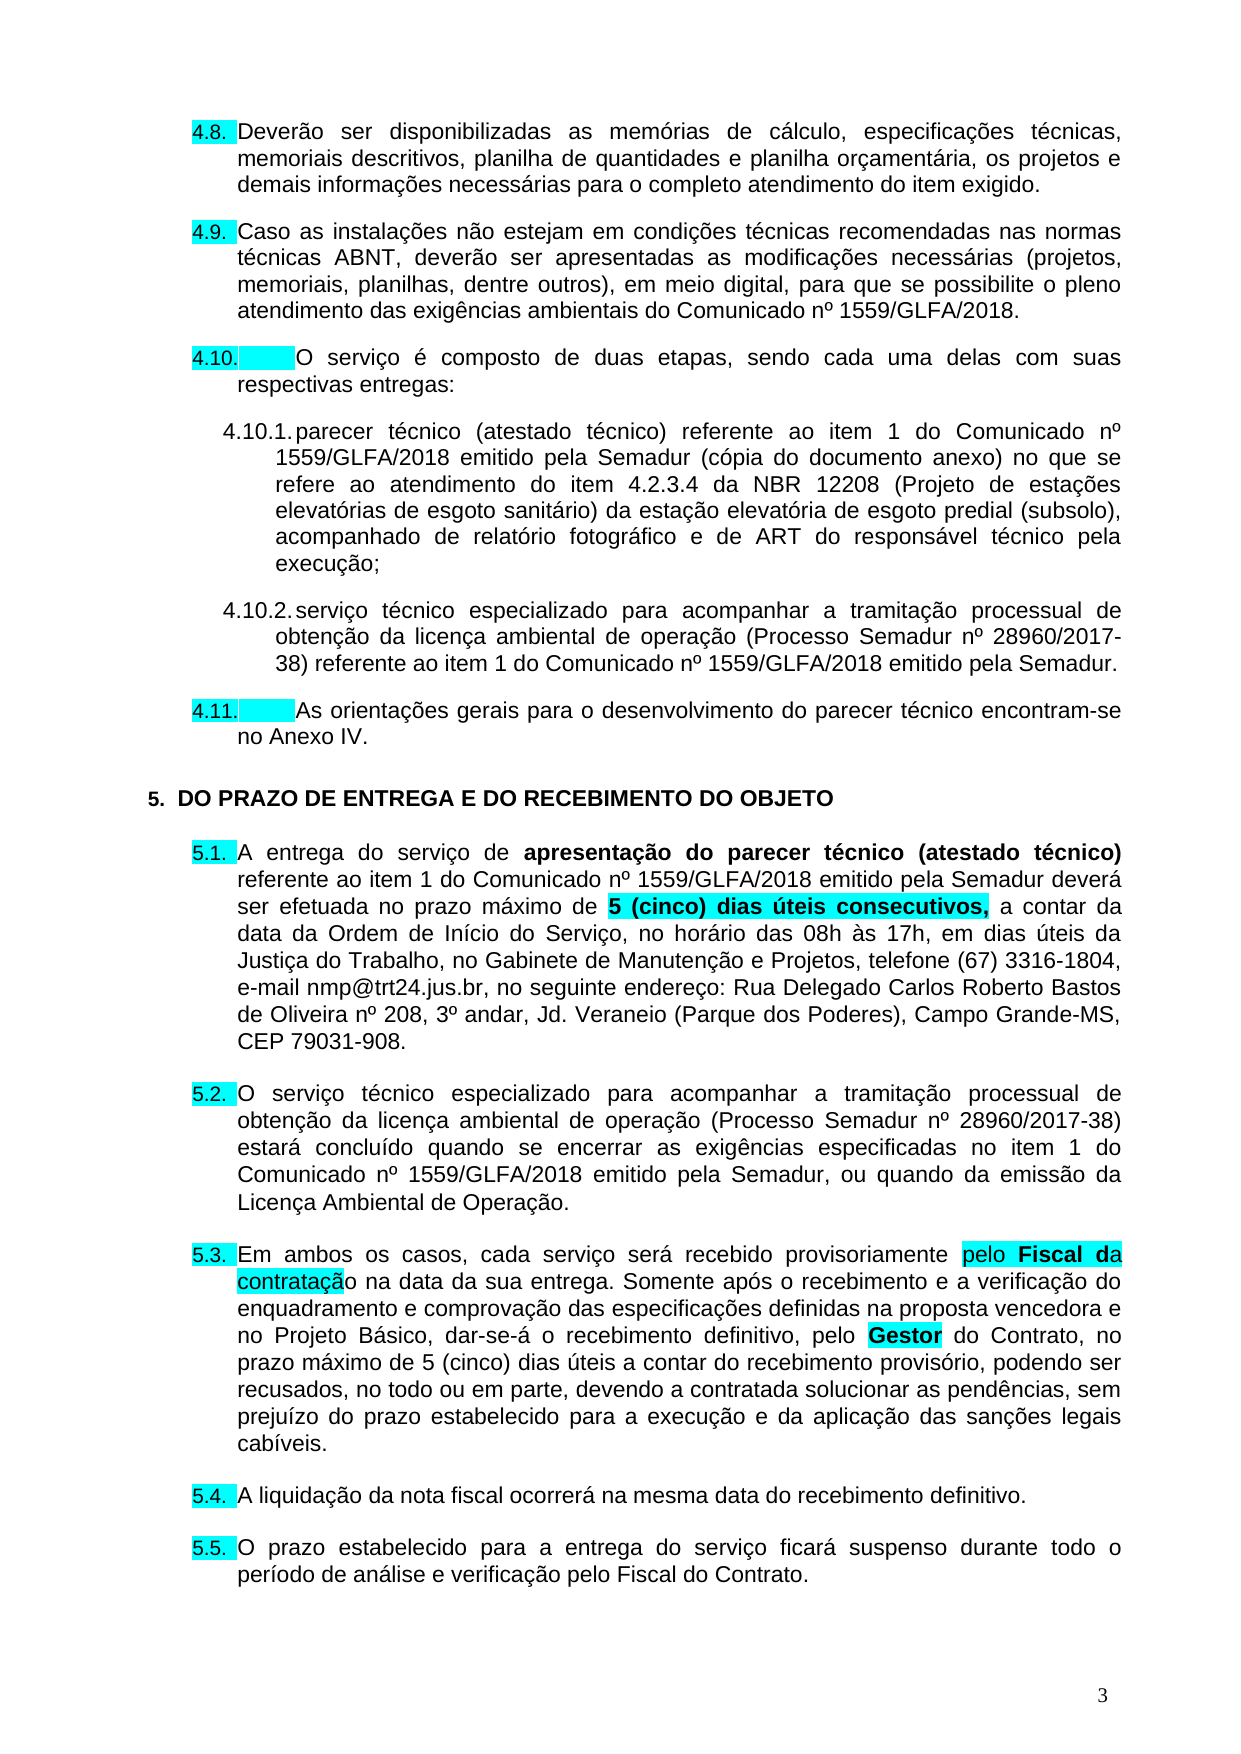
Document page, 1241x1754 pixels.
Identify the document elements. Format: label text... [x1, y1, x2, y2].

list Deverão ser disponibilizadas as memórias de cálculo, especificações técnicas, memoriais descritivos, planilha de quantidades e planilha orçamentária, os projetos e demais informações necessárias para o completo atendimento do item exigido. [192, 118, 1122, 197]
list Caso as instalações não estejam em condições técnicas recomendadas nas normas técnicas ABNT, deverão ser apresentadas as modificações necessárias (projetos, memoriais, planilhas, dentre outros), em meio digital, para que se possibilite o pleno atendimento das exigências ambientais do Comunicado nº 1559/GLFA/2018. [192, 218, 1122, 323]
list As orientações gerais para o desenvolvimento do parecer técnico encontram-se no Anexo IV. [192, 697, 1122, 749]
list A liquidação da nota fiscal ocorrerá na mesma data do recebimento definitivo. [192, 1482, 1122, 1509]
list serviço técnico especializado para acompanhar a tramitação processual de obtenção da licença ambiental de operação (Processo Semadur nº 28960/2017-38) referente ao item 1 do Comunicado nº 1559/GLFA/2018 emitido pela Semadur. [223, 597, 1122, 676]
list O serviço técnico especializado para acompanhar a tramitação processual de obtenção da licença ambiental de operação (Processo Semadur nº 28960/2017-38) estará concluído quando se encerrar as exigências especificadas no item 1 do Comunicado nº 1559/GLFA/2018 emitido pela Semadur, ou quando da emissão da Licença Ambiental de Operação. [192, 1080, 1122, 1215]
list DO PRAZO DE ENTREGA E DO RECEBIMENTO DO OBJETO [148, 785, 1122, 811]
list A entrega do serviço de apresentação do parecer técnico (atestado técnico) referente ao item 1 do Comunicado nº 1559/GLFA/2018 emitido pela Semadur deverá ser efetuada no prazo máximo de 5 (cinco) dias úteis consecutivos, a contar da data da Ordem de Início do Serviço, no horário das 08h às 17h, em dias úteis da Justiça do Trabalho, no Gabinete de Manutenção e Projetos, telefone (67) 3316-1804, e-mail nmp@trt24.jus.br, no seguinte endereço: Rua Delegado Carlos Roberto Bastos de Oliveira nº 208, 3º andar, Jd. Veraneio (Parque dos Poderes), Campo Grande-MS, CEP 79031-908. [192, 838, 1122, 1055]
list parecer técnico (atestado técnico) referente ao item 1 do Comunicado nº 1559/GLFA/2018 emitido pela Semadur (cópia do documento anexo) no que se refere ao atendimento do item 4.2.3.4 da NBR 12208 (Projeto de estações elevatórias de esgoto sanitário) da estação elevatória de esgoto predial (subsolo), acompanhado de relatório fotográfico e de ART do responsável técnico pela execução; [223, 418, 1122, 576]
list O prazo estabelecido para a entrega do serviço ficará suspenso durante todo o período de análise e verificação pelo Fiscal do Contrato. [192, 1534, 1122, 1588]
list Em ambos os casos, cada serviço será recebido provisoriamente pelo Fiscal da contratação na data da sua entrega. Somente após o recebimento e a verificação do enquadramento e comprovação das especificações definidas na proposta vencedora e no Projeto Básico, dar-se-á o recebimento definitivo, pelo Gestor do Contrato, no prazo máximo de 5 (cinco) dias úteis a contar do recebimento provisório, podendo ser recusados, no todo ou em parte, devendo a contratada solucionar as pendências, sem prejuízo do prazo estabelecido para a execução e da aplicação das sanções legais cabíveis. [192, 1240, 1122, 1457]
list O serviço é composto de duas etapas, sendo cada uma delas com suas respectivas entregas: [192, 344, 1122, 397]
